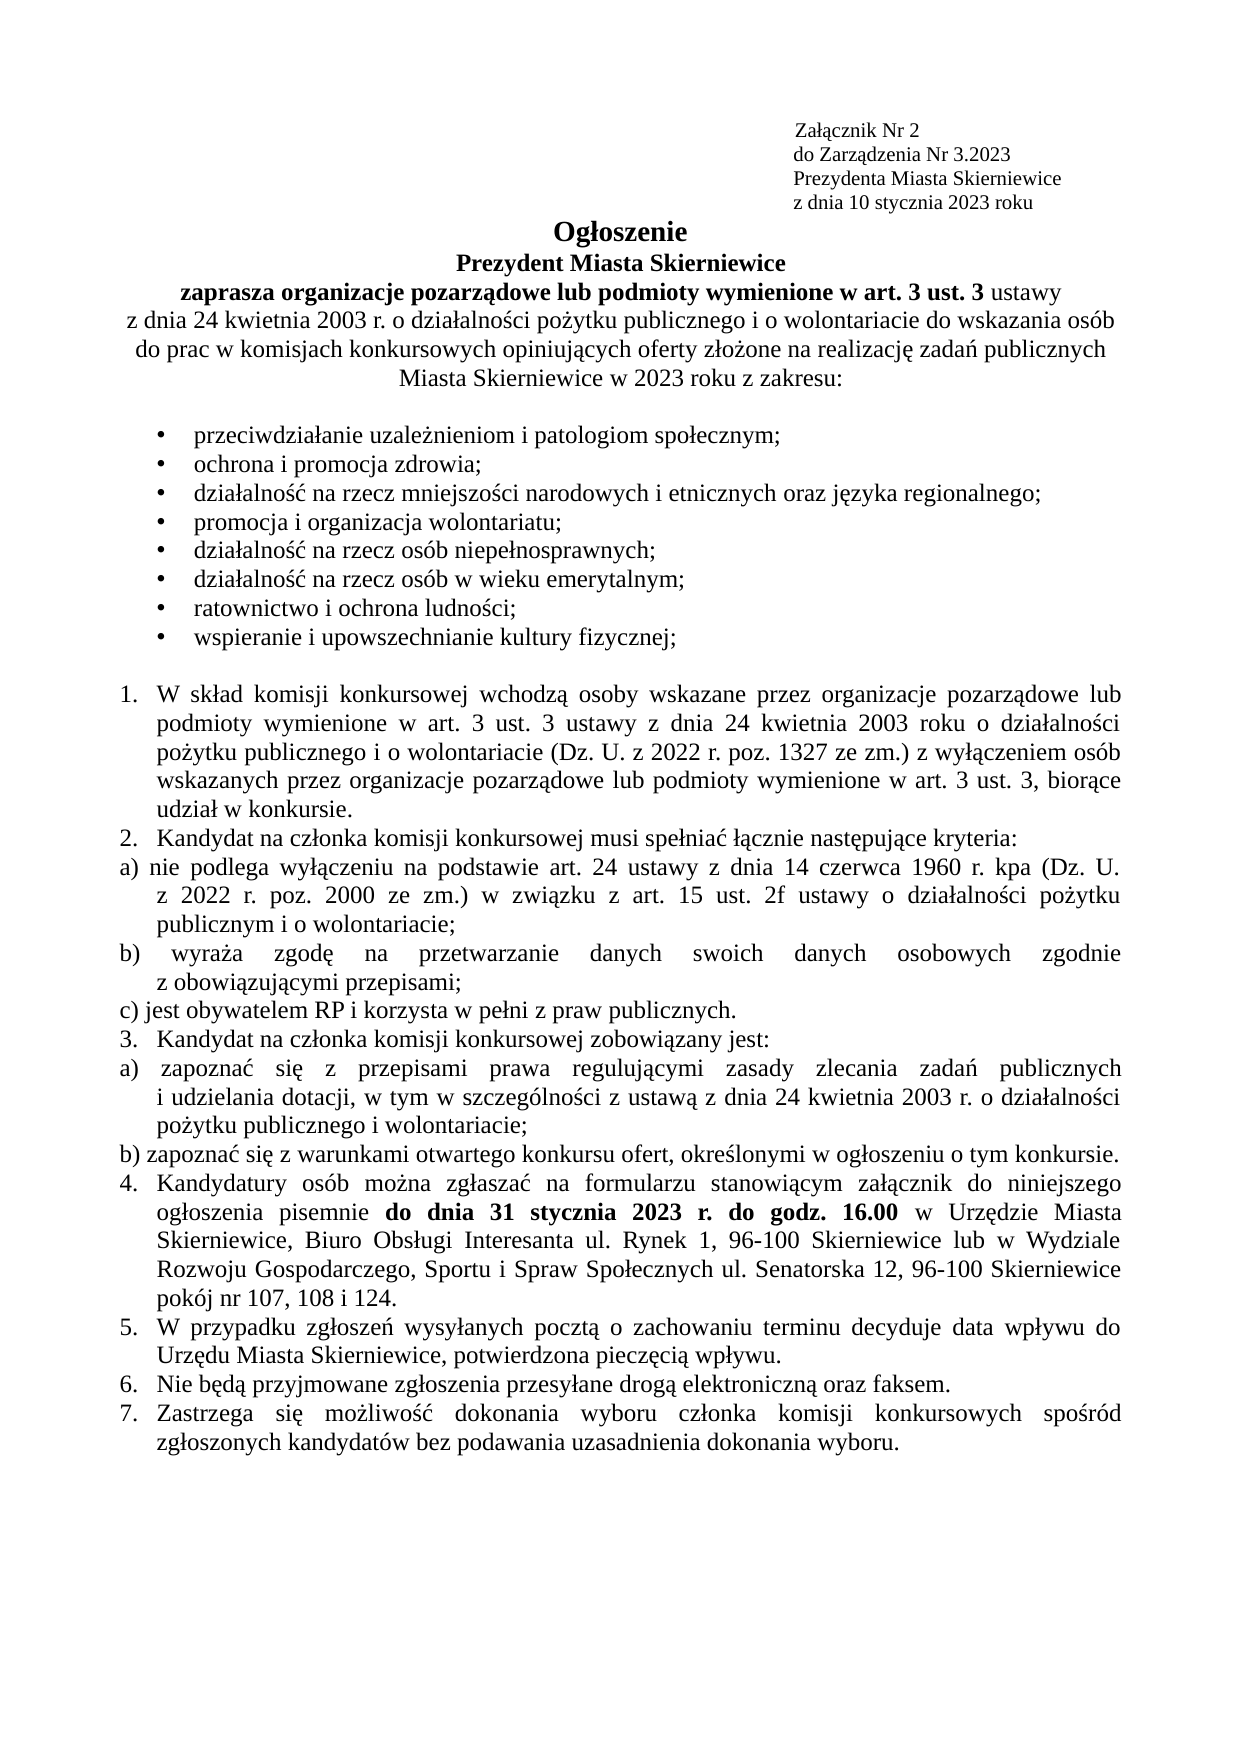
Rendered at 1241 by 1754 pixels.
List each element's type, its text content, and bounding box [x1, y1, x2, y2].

list ochrona i promocja zdrowia; [157, 449, 1122, 478]
text Załącznik Nr 2 [119, 118, 1122, 142]
text Prezydenta Miasta Skierniewice [118, 166, 1122, 190]
list promocja i organizacja wolontariatu; [157, 507, 1122, 535]
text b) zapoznać się z warunkami otwartego konkursu ofert, określonymi w ogłoszeniu o tym konkursie. [119, 1139, 1122, 1168]
list Kandydat na członka komisji konkursowej musi spełniać łącznie następujące kryteria: [119, 823, 1122, 852]
list wspieranie i upowszechnianie kultury fizycznej; [157, 622, 1122, 650]
list W przypadku zgłoszeń wysyłanych pocztą o zachowaniu terminu decyduje data wpływu do Urzędu Miasta Skierniewice, potwierdzona pieczęcią wpływu. [119, 1312, 1122, 1369]
list Zastrzega się możliwość dokonania wyboru członka komisji konkursowych spośród zgłoszonych kandydatów bez podawania uzasadnienia dokonania wyboru. [119, 1398, 1122, 1455]
list W skład komisji konkursowej wchodzą osoby wskazane przez organizacje pozarządowe lub podmioty wymienione w art. 3 ust. 3 ustawy z dnia 24 kwietnia 2003 roku o działalności pożytku publicznego i o wolontariacie (Dz. U. z 2022 r. poz. 1327 ze zm.) z wyłączeniem osób wskazanych przez organizacje pozarządowe lub podmioty wymienione w art. 3 ust. 3, biorące udział w konkursie. [119, 679, 1122, 823]
text zaprasza organizacje pozarządowe lub podmioty wymienione w art. 3 ust. 3 ustawy [119, 277, 1122, 305]
text c) jest obywatelem RP i korzysta w pełni z praw publicznych. [119, 995, 1122, 1024]
text z dnia 10 stycznia 2023 roku [118, 190, 1122, 214]
list Nie będą przyjmowane zgłoszenia przesyłane drogą elektroniczną oraz faksem. [119, 1369, 1122, 1398]
list działalność na rzecz osób w wieku emerytalnym; [157, 564, 1122, 593]
text Ogłoszenie [118, 214, 1122, 248]
list Kandydat na członka komisji konkursowej zobowiązany jest: [119, 1024, 1122, 1053]
text Prezydent Miasta Skierniewice [119, 248, 1122, 277]
text a) zapoznać się z przepisami prawa regulującymi zasady zlecania zadań publicznych i udzielania dotacji, w tym w szczególności z ustawą z dnia 24 kwietnia 2003 r. o działalności pożytku publicznego i wolontariacie; [119, 1053, 1122, 1139]
list przeciwdziałanie uzależnieniom i patologiom społecznym; [157, 420, 1122, 449]
text z dnia 24 kwietnia 2003 r. o działalności pożytku publicznego i o wolontariacie do wskazania osób do prac w komisjach konkursowych opiniujących oferty złożone na realizację zadań publicznych Miasta Skierniewice w 2023 roku z zakresu: [119, 305, 1122, 392]
text do Zarządzenia Nr 3.2023 [118, 142, 1122, 166]
list ratownictwo i ochrona ludności; [157, 593, 1122, 622]
list Kandydatury osób można zgłaszać na formularzu stanowiącym załącznik do niniejszego ogłoszenia pisemnie do dnia 31 stycznia 2023 r. do godz. 16.00 w Urzędzie Miasta Skierniewice, Biuro Obsługi Interesanta ul. Rynek 1, 96-100 Skierniewice lub w Wydziale Rozwoju Gospodarczego, Sportu i Spraw Społecznych ul. Senatorska 12, 96-100 Skierniewice pokój nr 107, 108 i 124. [119, 1168, 1122, 1312]
text b) wyraża zgodę na przetwarzanie danych swoich danych osobowych zgodnie z obowiązującymi przepisami; [119, 938, 1122, 995]
list działalność na rzecz osób niepełnosprawnych; [157, 535, 1122, 564]
text a) nie podlega wyłączeniu na podstawie art. 24 ustawy z dnia 14 czerwca 1960 r. kpa (Dz. U. z 2022 r. poz. 2000 ze zm.) w związku z art. 15 ust. 2f ustawy o działalności pożytku publicznym i o wolontariacie; [119, 852, 1122, 938]
list działalność na rzecz mniejszości narodowych i etnicznych oraz języka regionalnego; [157, 478, 1122, 507]
